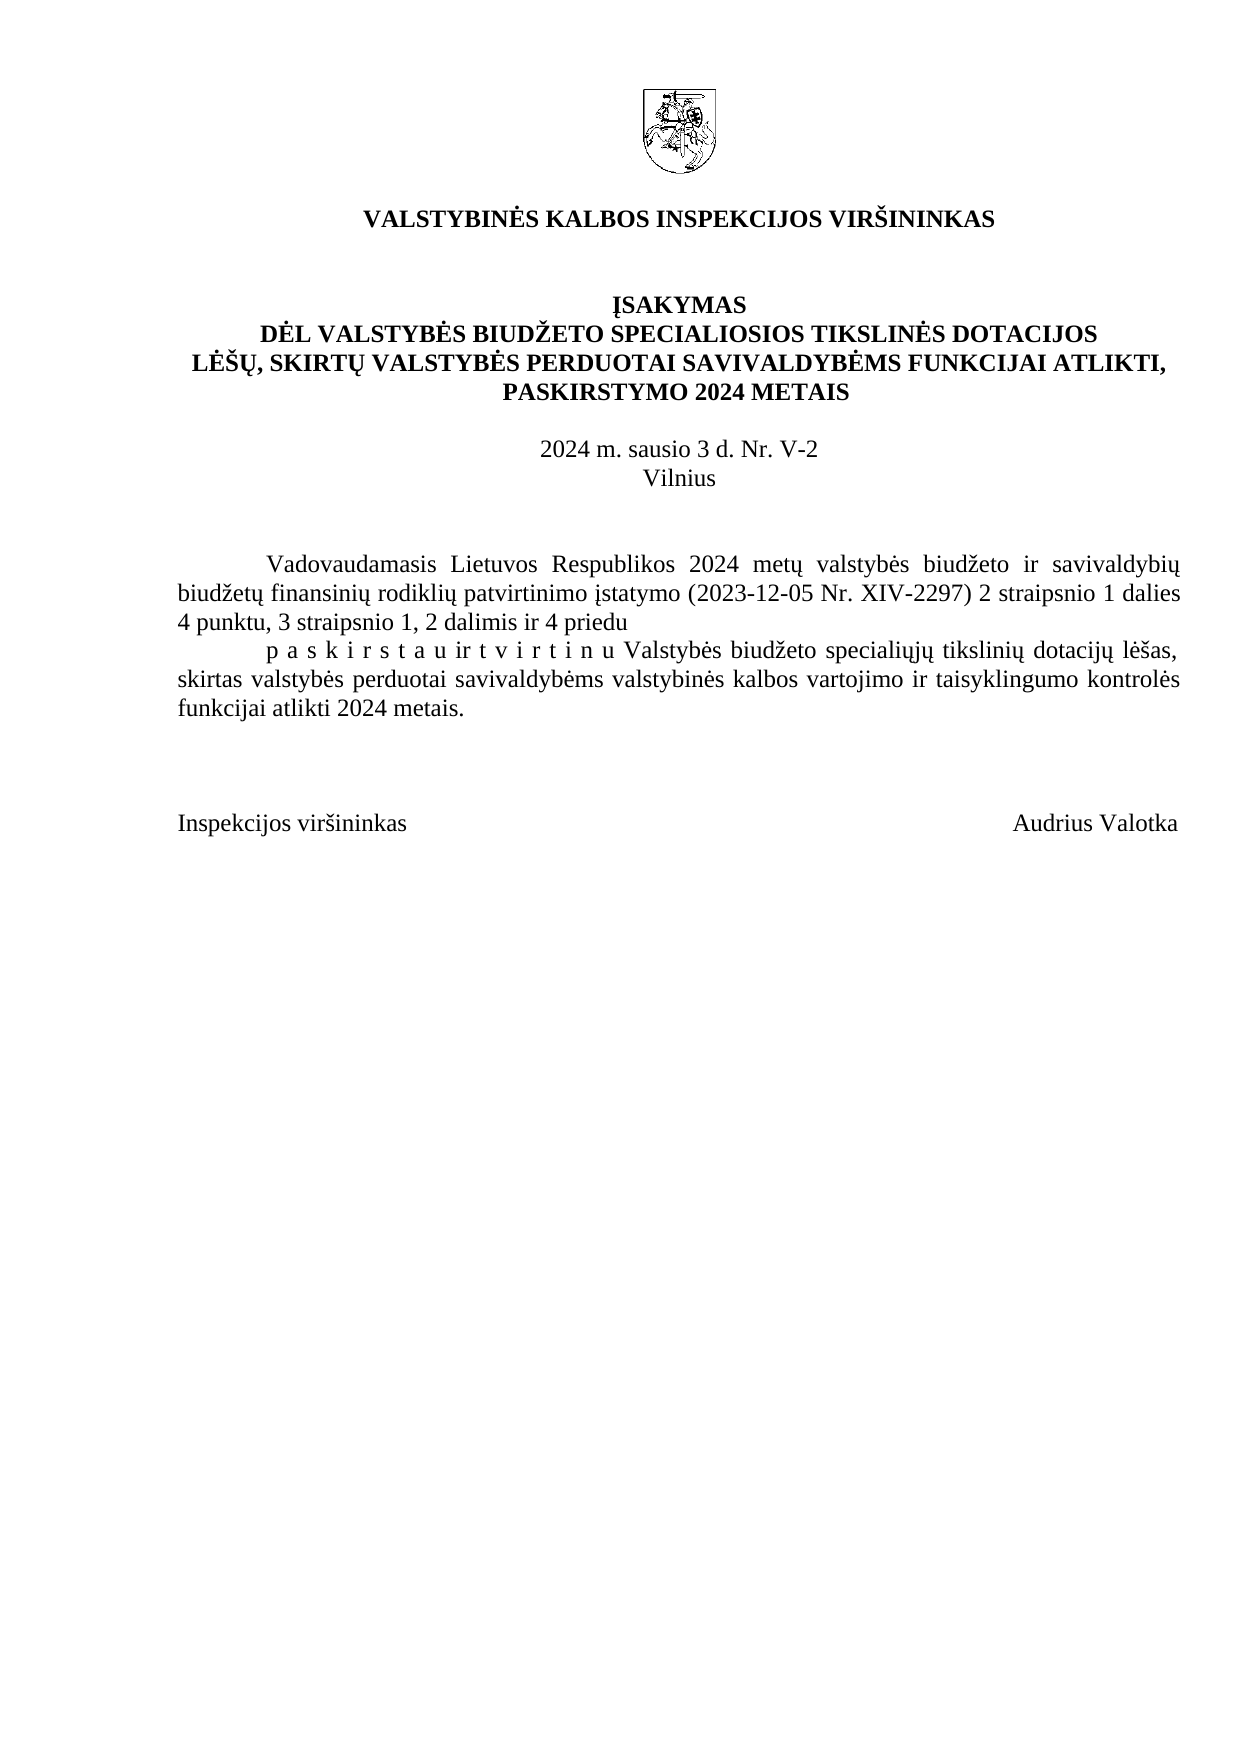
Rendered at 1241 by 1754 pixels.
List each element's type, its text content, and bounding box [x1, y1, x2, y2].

text DĖL VALSTYBĖS BIUDŽETO SPECIALIOSIOS TIKSLINĖS DOTACIJOS [177, 319, 1181, 348]
text 2024 m. sausio 3 d. Nr. V-2 [177, 434, 1181, 463]
text ĮSAKYMAS [177, 290, 1181, 319]
text p a s k i r s t a u ir t v i r t i n u Valstybės biudžeto specialiųjų tikslinių dotacijų lėšas, skirtas valstybės perduotai savivaldybėms valstybinės kalbos vartojimo ir taisyklingumo kontrolės funkcijai atlikti 2024 metais. [177, 635, 1181, 722]
text LĖŠŲ, SKIRTŲ VALSTYBĖS PERDUOTAI SAVIVALDYBĖMS FUNKCIJAI ATLIKTI, PASKIRSTYMO 2024 METAIS [177, 348, 1181, 405]
text VALSTYBINĖS KALBOS INSPEKCIJOS VIRŠININKAS [177, 204, 1181, 233]
text Inspekcijos viršininkas Audrius Valotka [177, 808, 1181, 837]
text Vilnius [177, 463, 1181, 492]
text Vadovaudamasis Lietuvos Respublikos 2024 metų valstybės biudžeto ir savivaldybių biudžetų finansinių rodiklių patvirtinimo įstatymo (2023-12-05 Nr. XIV-2297) 2 straipsnio 1 dalies 4 punktu, 3 straipsnio 1, 2 dalimis ir 4 priedu [177, 549, 1181, 635]
